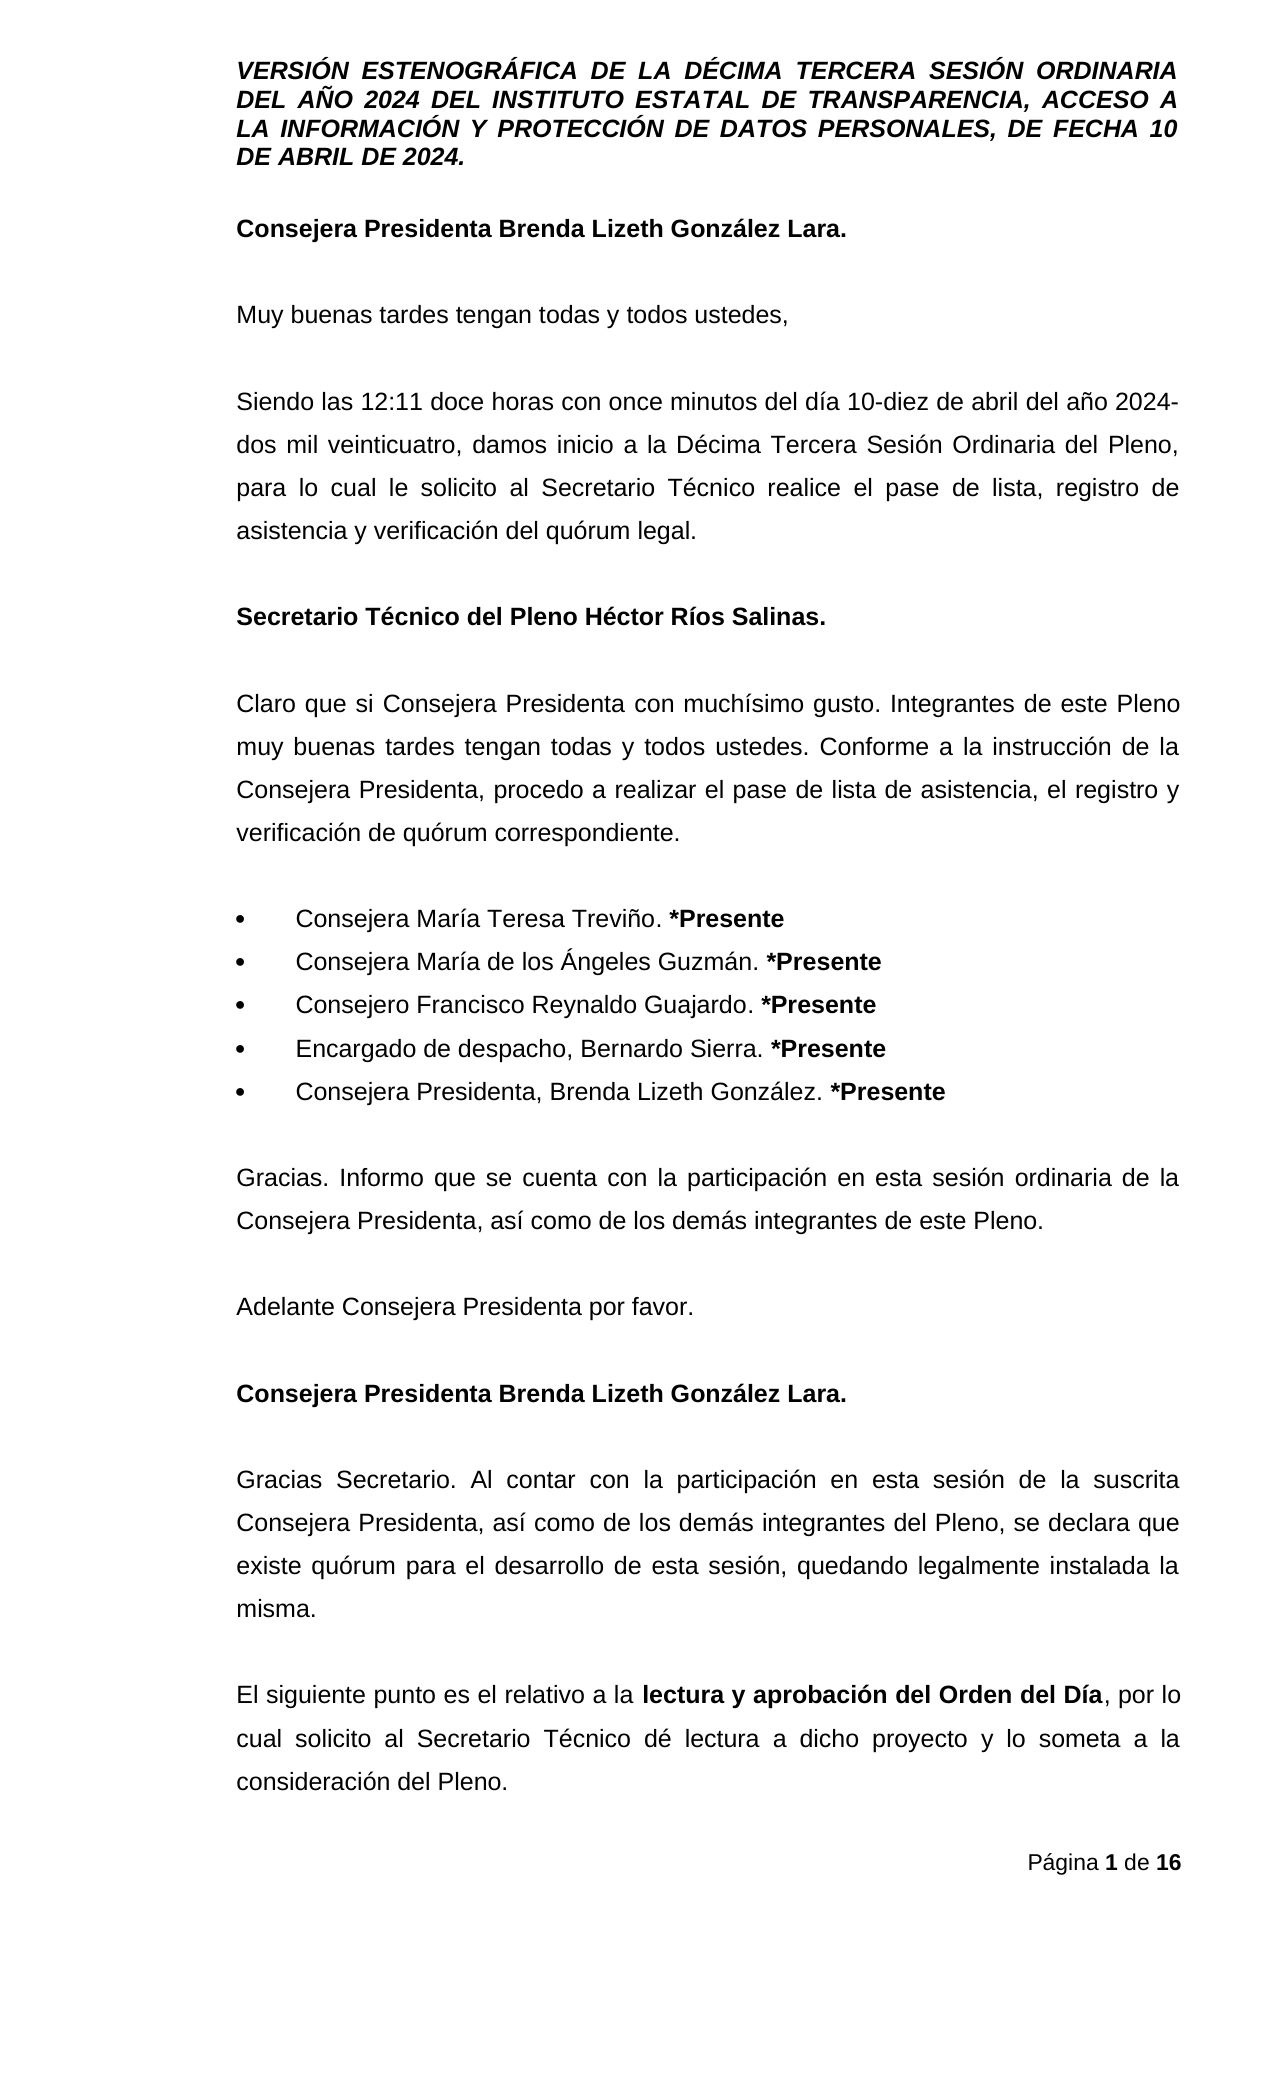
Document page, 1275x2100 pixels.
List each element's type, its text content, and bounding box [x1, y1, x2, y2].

list Encargado de despacho, Bernardo Sierra. *Presente [236, 1034, 1181, 1062]
text Consejera Presidenta Brenda Lizeth González Lara. [236, 1379, 1181, 1407]
text Gracias. Informo que se cuenta con la participación en esta sesión ordinaria de la Consejera Presidenta, así como de los demás integrantes de este Pleno. [236, 1163, 1181, 1235]
text VERSIÓN ESTENOGRÁFICA DE LA DÉCIMA TERCERA SESIÓN ORDINARIA DEL AÑO 2024 DEL INSTITUTO ESTATAL DE TRANSPARENCIA, ACCESO A LA INFORMACIÓN Y PROTECCIÓN DE DATOS PERSONALES, DE FECHA 10 DE ABRIL DE 2024. [236, 56, 1181, 171]
text El siguiente punto es el relativo a la lectura y aprobación del Orden del Día, por lo cual solicito al Secretario Técnico dé lectura a dicho proyecto y lo someta a la consideración del Pleno. [236, 1681, 1181, 1796]
list Consejera María Teresa Treviño. *Presente [236, 904, 1181, 933]
text Secretario Técnico del Pleno Héctor Ríos Salinas. [236, 602, 1181, 631]
text Consejera Presidenta Brenda Lizeth González Lara. [236, 214, 1181, 243]
text Muy buenas tardes tengan todas y todos ustedes, [236, 301, 1181, 329]
list Consejero Francisco Reynaldo Guajardo. *Presente [236, 991, 1181, 1019]
text Claro que si Consejera Presidenta con muchísimo gusto. Integrantes de este Pleno muy buenas tardes tengan todas y todos ustedes. Conforme a la instrucción de la Consejera Presidenta, procedo a realizar el pase de lista de asistencia, el registro y verificación de quórum correspondiente. [236, 689, 1181, 847]
text Siendo las 12:11 doce horas con once minutos del día 10-diez de abril del año 2024-dos mil veinticuatro, damos inicio a la Décima Tercera Sesión Ordinaria del Pleno, para lo cual le solicito al Secretario Técnico realice el pase de lista, registro de asistencia y verificación del quórum legal. [236, 387, 1181, 545]
list Consejera Presidenta, Brenda Lizeth González. *Presente [236, 1077, 1181, 1106]
text Gracias Secretario. Al contar con la participación en esta sesión de la suscrita Consejera Presidenta, así como de los demás integrantes del Pleno, se declara que existe quórum para el desarrollo de esta sesión, quedando legalmente instalada la misma. [236, 1465, 1181, 1623]
text Adelante Consejera Presidenta por favor. [236, 1292, 1181, 1321]
list Consejera María de los Ángeles Guzmán. *Presente [236, 947, 1181, 976]
